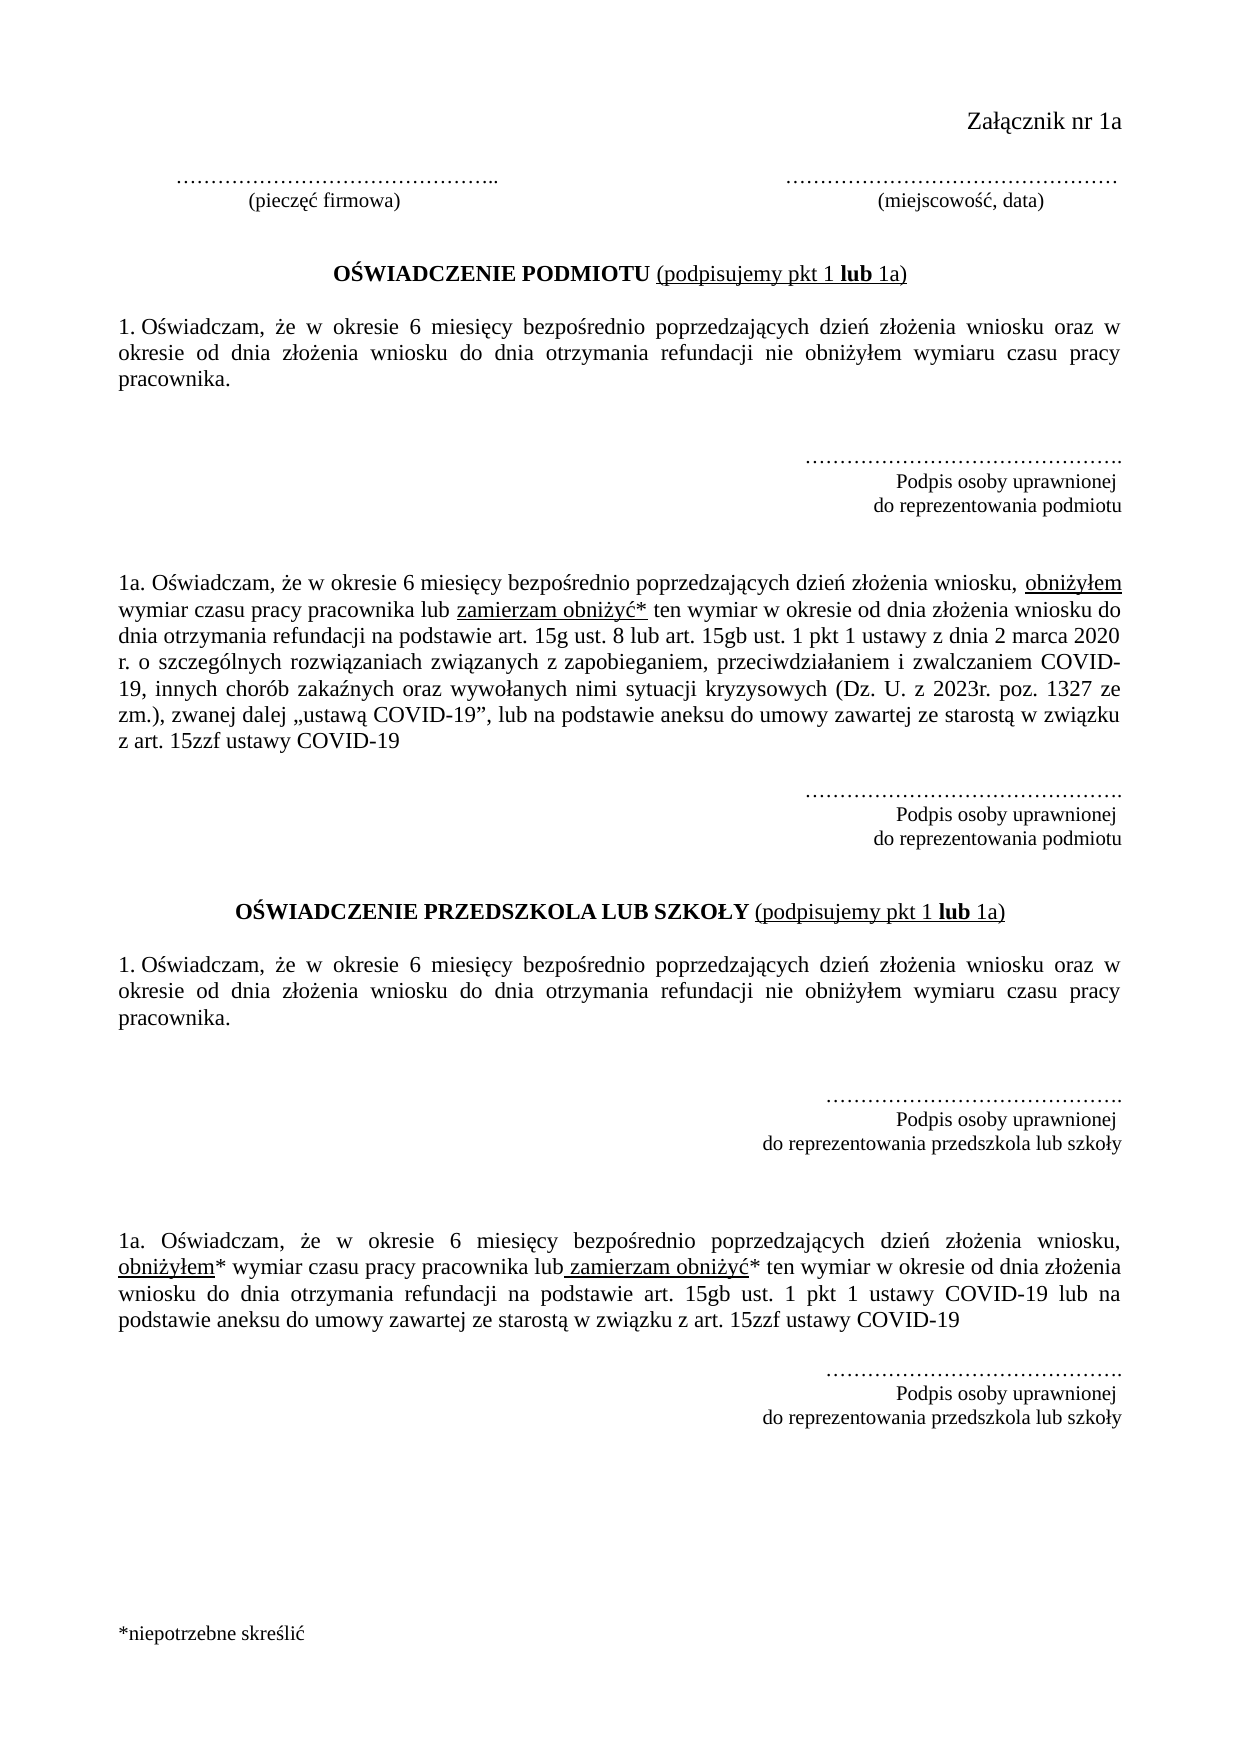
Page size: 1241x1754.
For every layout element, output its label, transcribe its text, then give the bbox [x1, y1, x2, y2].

text ……………………………………. [118, 1357, 1122, 1381]
list do reprezentowania przedszkola lub szkoły [193, 1131, 1122, 1155]
list Podpis osoby uprawnionej [193, 1107, 1122, 1131]
list ……………………………………. [193, 1083, 1122, 1107]
text 1. Oświadczam, że w okresie 6 miesięcy bezpośrednio poprzedzających dzień złożenia wniosku oraz w okresie od dnia złożenia wniosku do dnia otrzymania refundacji nie obniżyłem wymiaru czasu pracy pracownika. [118, 951, 1122, 1030]
text *niepotrzebne skreślić [118, 1621, 1122, 1645]
text ……………………………………….. ………………………………………… [118, 164, 1122, 188]
text Podpis osoby uprawnionej [118, 1381, 1122, 1405]
text Podpis osoby uprawnionej [118, 468, 1122, 493]
text OŚWIADCZENIE PODMIOTU (podpisujemy pkt 1 lub 1a) [118, 260, 1122, 286]
text do reprezentowania przedszkola lub szkoły [118, 1405, 1122, 1429]
text do reprezentowania podmiotu [118, 826, 1122, 850]
text OŚWIADCZENIE PRZEDSZKOLA LUB SZKOŁY (podpisujemy pkt 1 lub 1a) [118, 898, 1122, 924]
text ………………………………………. [118, 778, 1122, 802]
text 1. Oświadczam, że w okresie 6 miesięcy bezpośrednio poprzedzających dzień złożenia wniosku oraz w okresie od dnia złożenia wniosku do dnia otrzymania refundacji nie obniżyłem wymiaru czasu pracy pracownika. [118, 313, 1122, 392]
text 1a. Oświadczam, że w okresie 6 miesięcy bezpośrednio poprzedzających dzień złożenia wniosku, obniżyłem wymiar czasu pracy pracownika lub zamierzam obniżyć* ten wymiar w okresie od dnia złożenia wniosku do dnia otrzymania refundacji na podstawie art. 15g ust. 8 lub art. 15gb ust. 1 pkt 1 ustawy z dnia 2 marca 2020 r. o szczególnych rozwiązaniach związanych z zapobieganiem, przeciwdziałaniem i zwalczaniem COVID-19, innych chorób zakaźnych oraz wywołanych nimi sytuacji kryzysowych (Dz. U. z 2023r. poz. 1327 ze zm.), zwanej dalej „ustawą COVID-19”, lub na podstawie aneksu do umowy zawartej ze starostą w związku z art. 15zzf ustawy COVID-19 [118, 569, 1122, 754]
text do reprezentowania podmiotu [118, 493, 1122, 517]
text ………………………………………. [118, 444, 1122, 468]
text Załącznik nr 1a [118, 106, 1122, 135]
text 1a. Oświadczam, że w okresie 6 miesięcy bezpośrednio poprzedzających dzień złożenia wniosku, obniżyłem* wymiar czasu pracy pracownika lub zamierzam obniżyć* ten wymiar w okresie od dnia złożenia wniosku do dnia otrzymania refundacji na podstawie art. 15gb ust. 1 pkt 1 ustawy COVID-19 lub na podstawie aneksu do umowy zawartej ze starostą w związku z art. 15zzf ustawy COVID-19 [118, 1227, 1122, 1332]
text (pieczęć firmowa) (miejscowość, data) [118, 188, 1122, 212]
text Podpis osoby uprawnionej [118, 802, 1122, 826]
